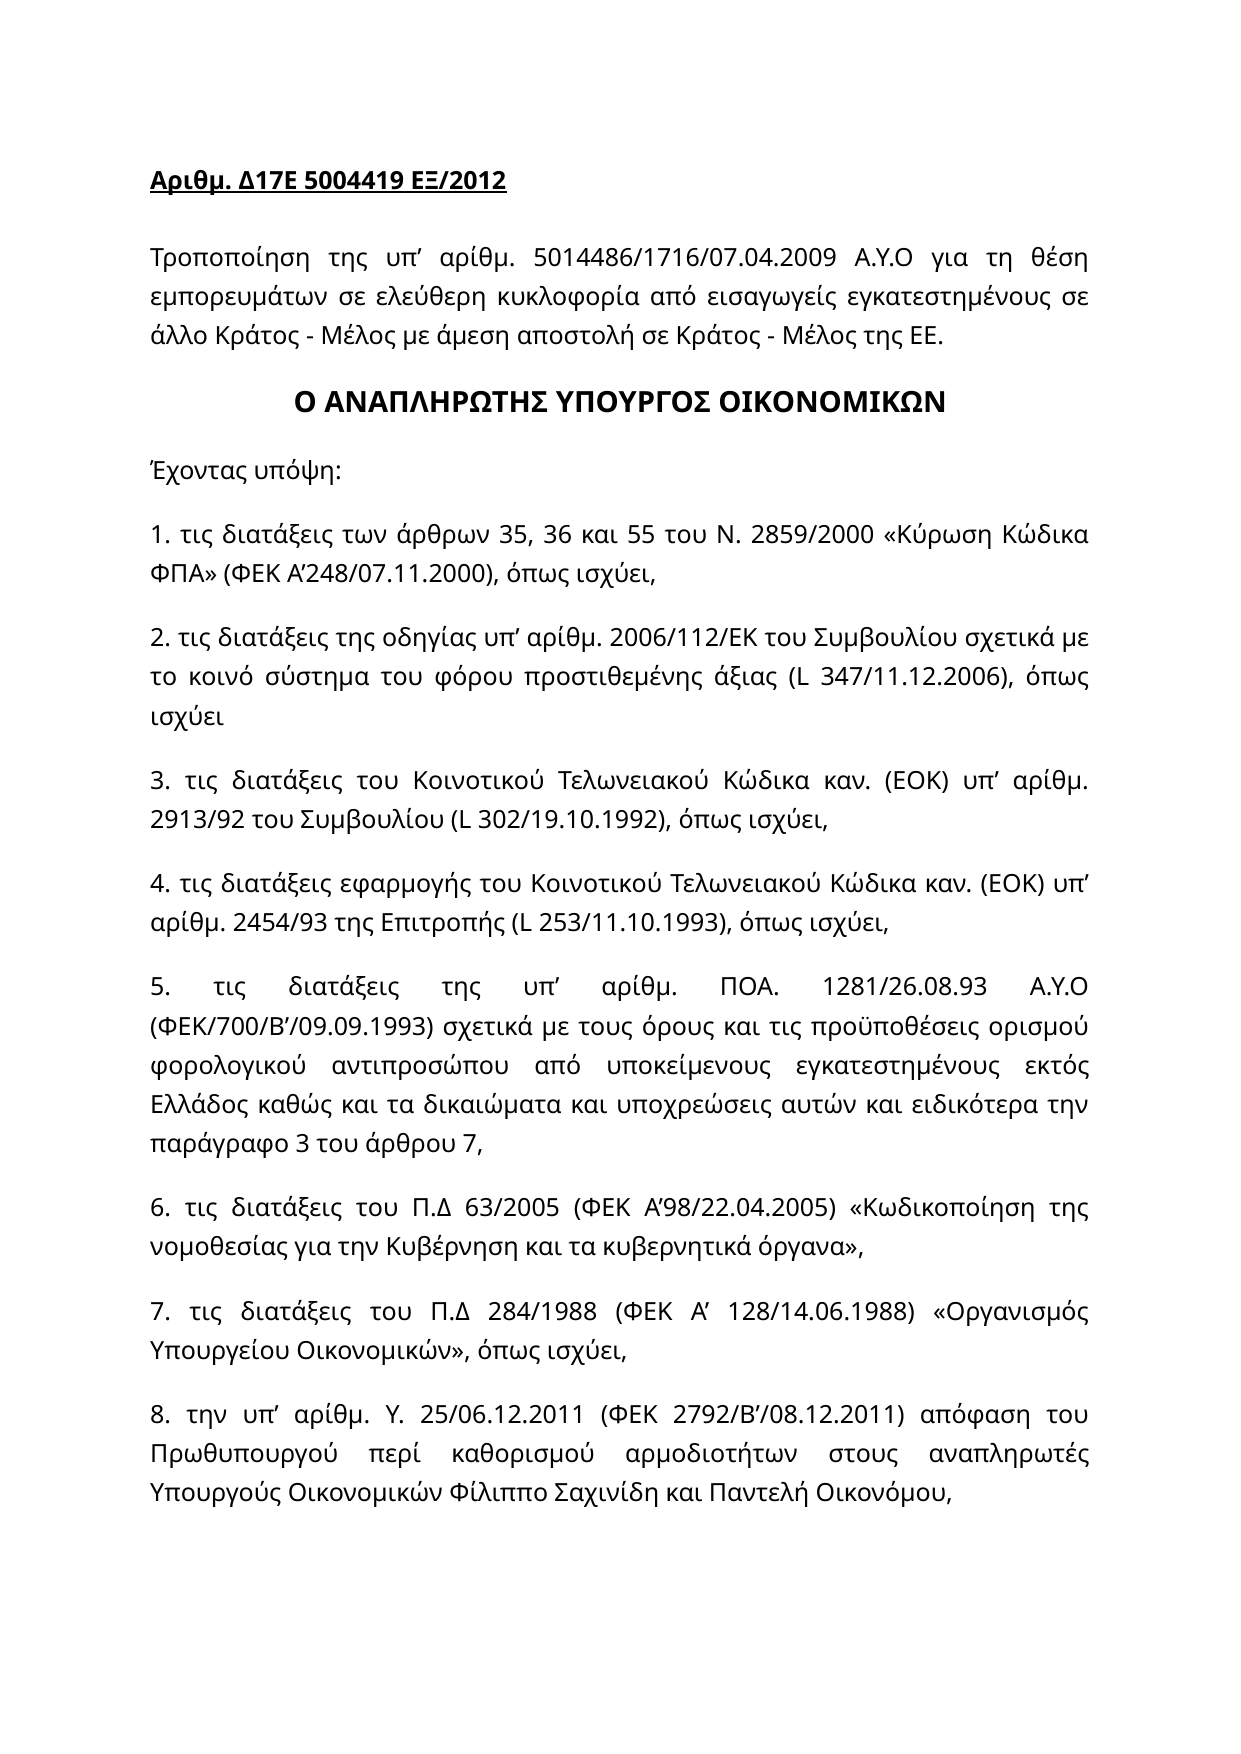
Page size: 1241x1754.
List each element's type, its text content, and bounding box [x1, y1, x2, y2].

text 5. τις διατάξεις της υπ’ αρίθμ. ΠΟΑ. 1281/26.08.93 Α.Υ.Ο (ΦΕΚ/700/Β’/09.09.1993) σχετικά με τους όρους και τις προϋποθέσεις ορισμού φορολογικού αντιπροσώπου από υποκείμενους εγκατεστημένους εκτός Ελλάδος καθώς και τα δικαιώματα και υποχρεώσεις αυτών και ειδικότερα την παράγραφο 3 του άρθρου 7, [150, 969, 1090, 1160]
text Τροποποίηση της υπ’ αρίθμ. 5014486/1716/07.04.2009 Α.Υ.Ο για τη θέση εμπορευμάτων σε ελεύθερη κυκλοφορία από εισαγωγείς εγκατεστημένους σε άλλο Κράτος - Μέλος με άμεση αποστολή σε Κράτος - Μέλος της ΕΕ. [150, 239, 1090, 352]
text 3. τις διατάξεις του Κοινοτικού Τελωνειακού Κώδικα καν. (ΕΟΚ) υπ’ αρίθμ. 2913/92 του Συμβουλίου (L 302/19.10.1992), όπως ισχύει, [150, 762, 1090, 836]
title Αριθμ. Δ17Ε 5004419 ΕΞ/2012 [150, 162, 1090, 197]
text 6. τις διατάξεις του Π.Δ 63/2005 (ΦΕΚ Α’98/22.04.2005) «Κωδικοποίηση της νομοθεσίας για την Κυβέρνηση και τα κυβερνητικά όργανα», [150, 1190, 1090, 1263]
text Έχοντας υπόψη: [150, 452, 1090, 486]
text 7. τις διατάξεις του Π.Δ 284/1988 (ΦΕΚ Α’ 128/14.06.1988) «Οργανισμός Υπουργείου Οικονομικών», όπως ισχύει, [150, 1293, 1090, 1366]
text 1. τις διατάξεις των άρθρων 35, 36 και 55 του Ν. 2859/2000 «Κύρωση Κώδικα ΦΠΑ» (ΦΕΚ Α’248/07.11.2000), όπως ισχύει, [150, 516, 1090, 590]
text Ο ΑΝΑΠΛΗΡΩΤΗΣ ΥΠΟΥΡΓΟΣ ΟΙΚΟΝΟΜΙΚΩΝ [150, 382, 1090, 421]
text 4. τις διατάξεις εφαρμογής του Κοινοτικού Τελωνειακού Κώδικα καν. (ΕΟΚ) υπ’ αρίθμ. 2454/93 της Επιτροπής (L 253/11.10.1993), όπως ισχύει, [150, 866, 1090, 939]
text 2. τις διατάξεις της οδηγίας υπ’ αρίθμ. 2006/112/ΕΚ του Συμβουλίου σχετικά με το κοινό σύστημα του φόρου προστιθεμένης άξιας (L 347/11.12.2006), όπως ισχύει [150, 620, 1090, 732]
text 8. την υπ’ αρίθμ. Υ. 25/06.12.2011 (ΦΕΚ 2792/Β’/08.12.2011) απόφαση του Πρωθυπουργού περί καθορισμού αρμοδιοτήτων στους αναπληρωτές Υπουργούς Οικονομικών Φίλιππο Σαχινίδη και Παντελή Οικονόμου, [150, 1396, 1090, 1509]
